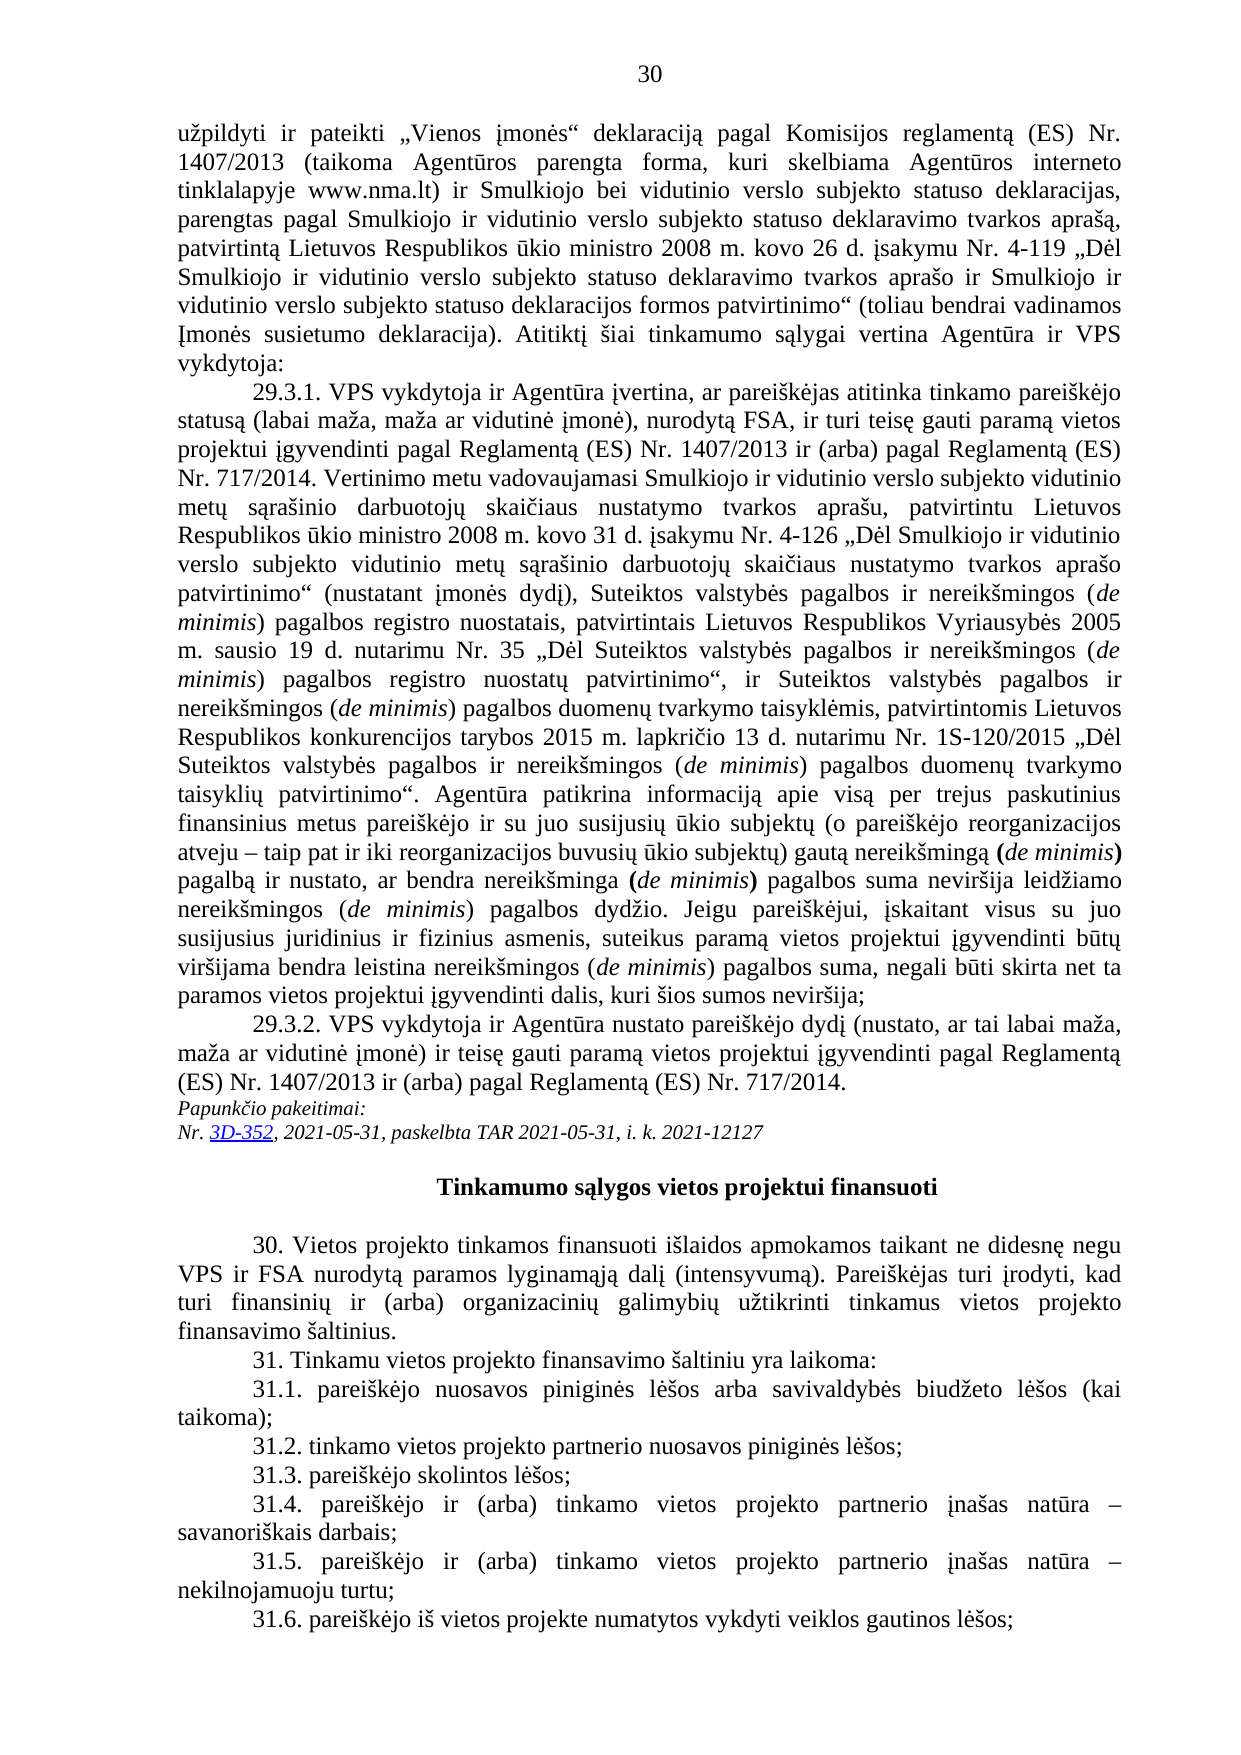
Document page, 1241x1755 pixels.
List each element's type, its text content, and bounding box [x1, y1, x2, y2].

text 31.3. pareiškėjo skolintos lėšos; [177, 1460, 1122, 1489]
text 31.1. pareiškėjo nuosavos piniginės lėšos arba savivaldybės biudžeto lėšos (kai taikoma); [177, 1374, 1122, 1431]
text 31.6. pareiškėjo iš vietos projekte numatytos vykdyti veiklos gautinos lėšos; [177, 1604, 1122, 1632]
text užpildyti ir pateikti „Vienos įmonės“ deklaraciją pagal Komisijos reglamentą (ES) Nr. 1407/2013 (taikoma Agentūros parengta forma, kuri skelbiama Agentūros interneto tinklalapyje www.nma.lt) ir Smulkiojo bei vidutinio verslo subjekto statuso deklaracijas, parengtas pagal Smulkiojo ir vidutinio verslo subjekto statuso deklaravimo tvarkos aprašą, patvirtintą Lietuvos Respublikos ūkio ministro 2008 m. kovo 26 d. įsakymu Nr. 4-119 „Dėl Smulkiojo ir vidutinio verslo subjekto statuso deklaravimo tvarkos aprašo ir Smulkiojo ir vidutinio verslo subjekto statuso deklaracijos formos patvirtinimo“ (toliau bendrai vadinamos Įmonės susietumo deklaracija). Atitiktį šiai tinkamumo sąlygai vertina Agentūra ir VPS vykdytoja: [177, 118, 1122, 377]
text 31.5. pareiškėjo ir (arba) tinkamo vietos projekto partnerio įnašas natūra – nekilnojamuoju turtu; [177, 1546, 1122, 1604]
text 31. Tinkamu vietos projekto finansavimo šaltiniu yra laikoma: [177, 1345, 1122, 1374]
text Papunkčio pakeitimai: [177, 1096, 1122, 1120]
text 29.3.2. VPS vykdytoja ir Agentūra nustato pareiškėjo dydį (nustato, ar tai labai maža, maža ar vidutinė įmonė) ir teisę gauti paramą vietos projektui įgyvendinti pagal Reglamentą (ES) Nr. 1407/2013 ir (arba) pagal Reglamentą (ES) Nr. 717/2014. [177, 1009, 1122, 1096]
text 31.2. tinkamo vietos projekto partnerio nuosavos piniginės lėšos; [177, 1431, 1122, 1460]
text 31.4. pareiškėjo ir (arba) tinkamo vietos projekto partnerio įnašas natūra – savanoriškais darbais; [177, 1489, 1122, 1546]
text Nr. 3D-352, 2021-05-31, paskelbta TAR 2021-05-31, i. k. 2021-12127 [177, 1120, 1122, 1144]
text 29.3.1. VPS vykdytoja ir Agentūra įvertina, ar pareiškėjas atitinka tinkamo pareiškėjo statusą (labai maža, maža ar vidutinė įmonė), nurodytą FSA, ir turi teisę gauti paramą vietos projektui įgyvendinti pagal Reglamentą (ES) Nr. 1407/2013 ir (arba) pagal Reglamentą (ES) Nr. 717/2014. Vertinimo metu vadovaujamasi Smulkiojo ir vidutinio verslo subjekto vidutinio metų sąrašinio darbuotojų skaičiaus nustatymo tvarkos aprašu, patvirtintu Lietuvos Respublikos ūkio ministro 2008 m. kovo 31 d. įsakymu Nr. 4-126 „Dėl Smulkiojo ir vidutinio verslo subjekto vidutinio metų sąrašinio darbuotojų skaičiaus nustatymo tvarkos aprašo patvirtinimo“ (nustatant įmonės dydį), Suteiktos valstybės pagalbos ir nereikšmingos (de minimis) pagalbos registro nuostatais, patvirtintais Lietuvos Respublikos Vyriausybės 2005 m. sausio 19 d. nutarimu Nr. 35 „Dėl Suteiktos valstybės pagalbos ir nereikšmingos (de minimis) pagalbos registro nuostatų patvirtinimo“, ir Suteiktos valstybės pagalbos ir nereikšmingos (de minimis) pagalbos duomenų tvarkymo taisyklėmis, patvirtintomis Lietuvos Respublikos konkurencijos tarybos 2015 m. lapkričio 13 d. nutarimu Nr. 1S-120/2015 „Dėl Suteiktos valstybės pagalbos ir nereikšmingos (de minimis) pagalbos duomenų tvarkymo taisyklių patvirtinimo“. Agentūra patikrina informaciją apie visą per trejus paskutinius finansinius metus pareiškėjo ir su juo susijusių ūkio subjektų (o pareiškėjo reorganizacijos atveju – taip pat ir iki reorganizacijos buvusių ūkio subjektų) gautą nereikšmingą (de minimis) pagalbą ir nustato, ar bendra nereikšminga (de minimis) pagalbos suma neviršija leidžiamo nereikšmingos (de minimis) pagalbos dydžio. Jeigu pareiškėjui, įskaitant visus su juo susijusius juridinius ir fizinius asmenis, suteikus paramą vietos projektui įgyvendinti būtų viršijama bendra leistina nereikšmingos (de minimis) pagalbos suma, negali būti skirta net ta paramos vietos projektui įgyvendinti dalis, kuri šios sumos neviršija; [177, 377, 1122, 1009]
text Tinkamumo sąlygos vietos projektui finansuoti [177, 1172, 1122, 1201]
text 30. Vietos projekto tinkamos finansuoti išlaidos apmokamos taikant ne didesnę negu VPS ir FSA nurodytą paramos lyginamąją dalį (intensyvumą). Pareiškėjas turi įrodyti, kad turi finansinių ir (arba) organizacinių galimybių užtikrinti tinkamus vietos projekto finansavimo šaltinius. [177, 1230, 1122, 1345]
